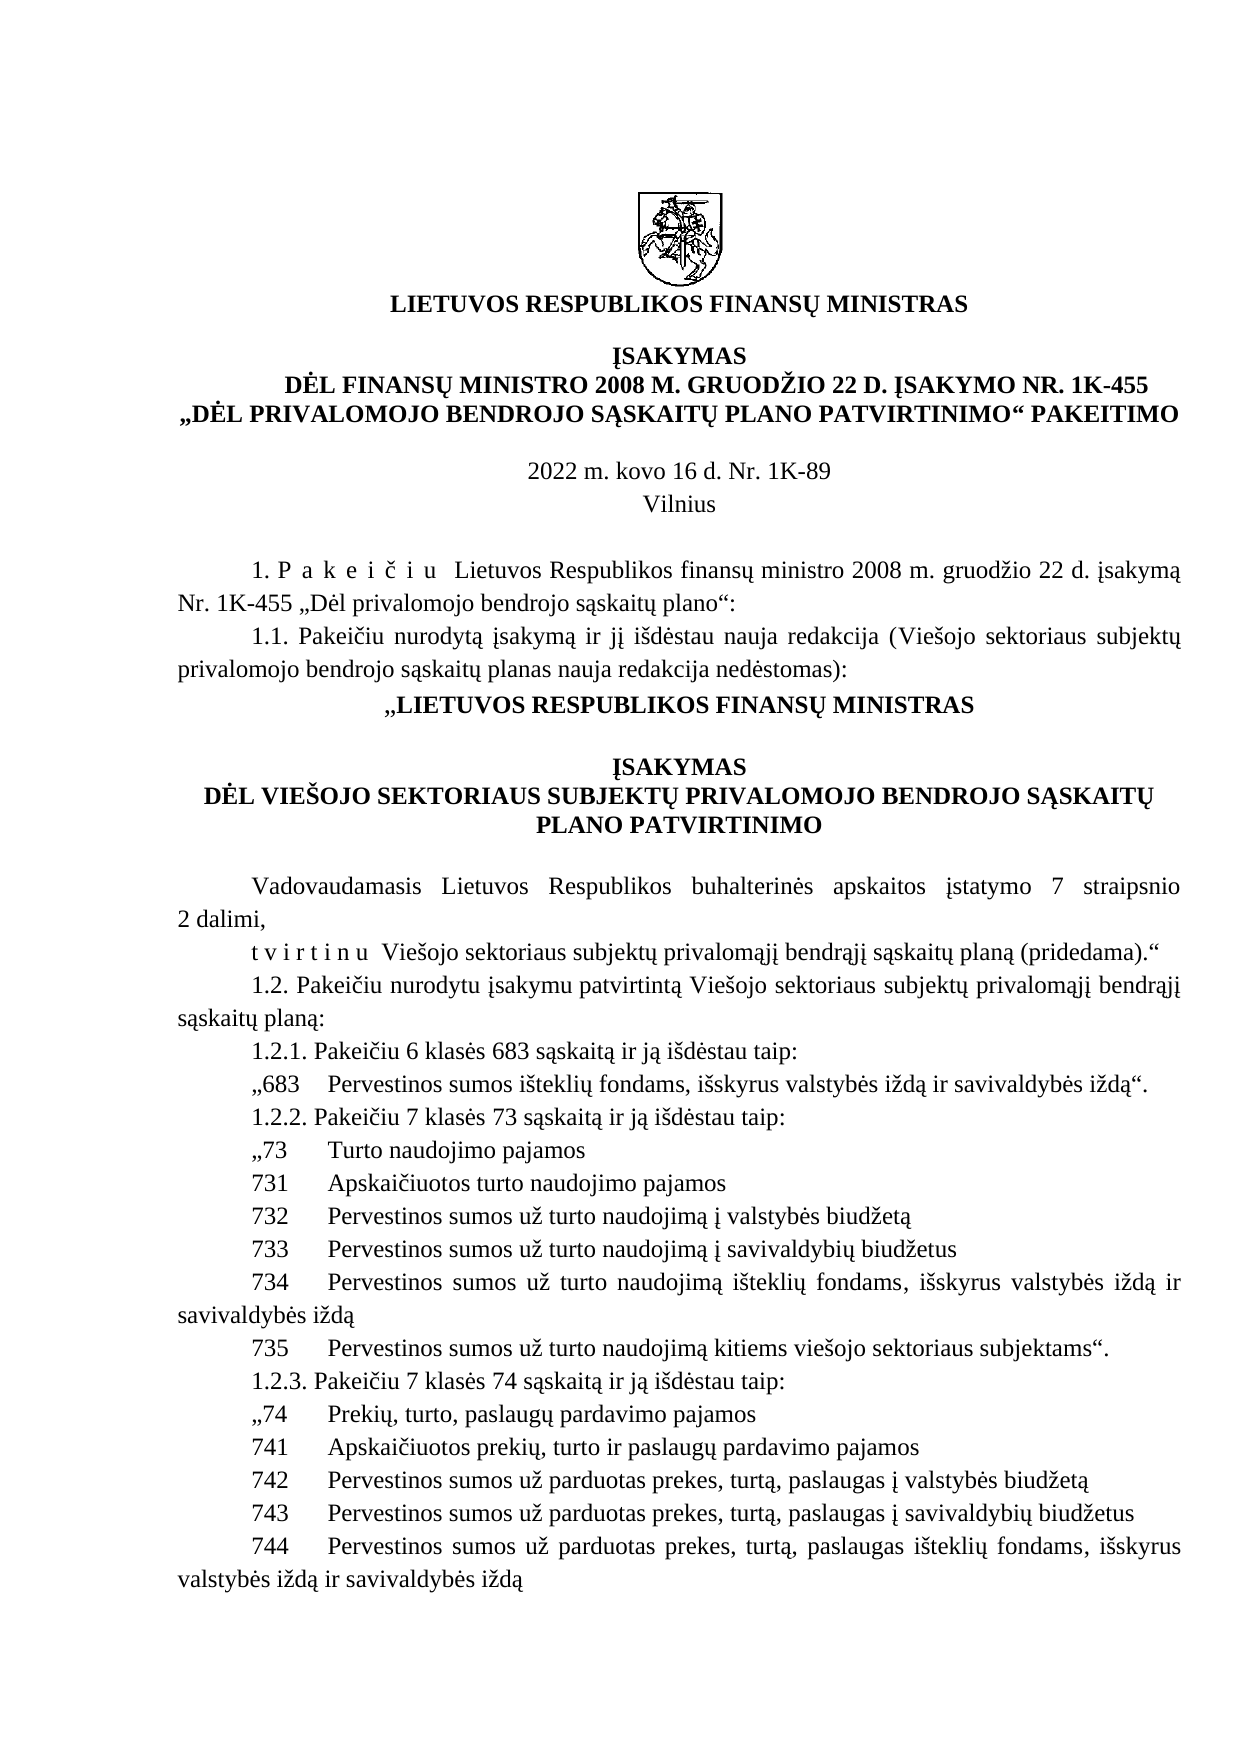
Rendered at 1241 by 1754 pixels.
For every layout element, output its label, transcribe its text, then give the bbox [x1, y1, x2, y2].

text „74 Prekių, turto, paslaugų pardavimo pajamos [177, 1399, 1181, 1428]
text 733 Pervestinos sumos už turto naudojimą į savivaldybių biudžetus [177, 1234, 1181, 1263]
text Vadovaudamasis Lietuvos Respublikos buhalterinės apskaitos įstatymo 7 straipsnio 2 dalimi, [177, 871, 1181, 933]
text 1.2.3. Pakeičiu 7 klasės 74 sąskaitą ir ją išdėstau taip: [177, 1366, 1181, 1395]
text 734 Pervestinos sumos už turto naudojimą išteklių fondams, išskyrus valstybės iždą ir savivaldybės iždą [177, 1267, 1181, 1329]
text 732 Pervestinos sumos už turto naudojimą į valstybės biudžetą [177, 1201, 1181, 1230]
text 1.2.2. Pakeičiu 7 klasės 73 sąskaitą ir ją išdėstau taip: [177, 1102, 1181, 1131]
text 735 Pervestinos sumos už turto naudojimą kitiems viešojo sektoriaus subjektams“. [177, 1333, 1181, 1362]
text ĮSAKYMAS [177, 341, 1181, 370]
text 742 Pervestinos sumos už parduotas prekes, turtą, paslaugas į valstybės biudžetą [177, 1465, 1181, 1494]
text 2022 m. kovo 16 d. Nr. 1K-89 [177, 456, 1181, 485]
text 1.2. Pakeičiu nurodytu įsakymu patvirtintą Viešojo sektoriaus subjektų privalomąjį bendrąjį sąskaitų planą: [177, 970, 1181, 1032]
text ĮSAKYMAS [177, 752, 1181, 781]
text tvirtinu Viešojo sektoriaus subjektų privalomąjį bendrąjį sąskaitų planą (pridedama).“ [177, 937, 1181, 966]
text 1.2.1. Pakeičiu 6 klasės 683 sąskaitą ir ją išdėstau taip: [177, 1036, 1181, 1065]
text DĖL VIEŠOJO SEKTORIAUS SUBJEKTŲ PRIVALOMOJO BENDROJO SĄSKAITŲ PLANO PATVIRTINIMO [177, 781, 1181, 838]
text 744 Pervestinos sumos už parduotas prekes, turtą, paslaugas išteklių fondams, išskyrus valstybės iždą ir savivaldybės iždą [177, 1531, 1181, 1593]
text „683 Pervestinos sumos išteklių fondams, išskyrus valstybės iždą ir savivaldybės iždą“. [177, 1069, 1181, 1098]
text 743 Pervestinos sumos už parduotas prekes, turtą, paslaugas į savivaldybių biudžetus [177, 1498, 1181, 1527]
text „73 Turto naudojimo pajamos [177, 1135, 1181, 1164]
text Vilnius [177, 489, 1181, 518]
text DĖL FINANSŲ MINISTRO 2008 M. GRUODŽIO 22 D. ĮSAKYMO NR. 1K-455 „DĖL PRIVALOMOJO BENDROJO SĄSKAITŲ PLANO PATVIRTINIMO“ PAKEITIMO [177, 370, 1181, 427]
text LIETUVOS RESPUBLIKOS FINANSŲ MINISTRAS [177, 292, 1181, 317]
text 1.1. Pakeičiu nurodytą įsakymą ir jį išdėstau nauja redakcija (Viešojo sektoriaus subjektų privalomojo bendrojo sąskaitų planas nauja redakcija nedėstomas): [177, 621, 1181, 683]
text 741 Apskaičiuotos prekių, turto ir paslaugų pardavimo pajamos [177, 1432, 1181, 1461]
text „LIETUVOS RESPUBLIKOS FINANSŲ MINISTRAS [177, 687, 1181, 720]
text 1. Pakeičiu Lietuvos Respublikos finansų ministro 2008 m. gruodžio 22 d. įsakymą Nr. 1K-455 „Dėl privalomojo bendrojo sąskaitų plano“: [177, 555, 1181, 617]
text 731 Apskaičiuotos turto naudojimo pajamos [177, 1168, 1181, 1197]
